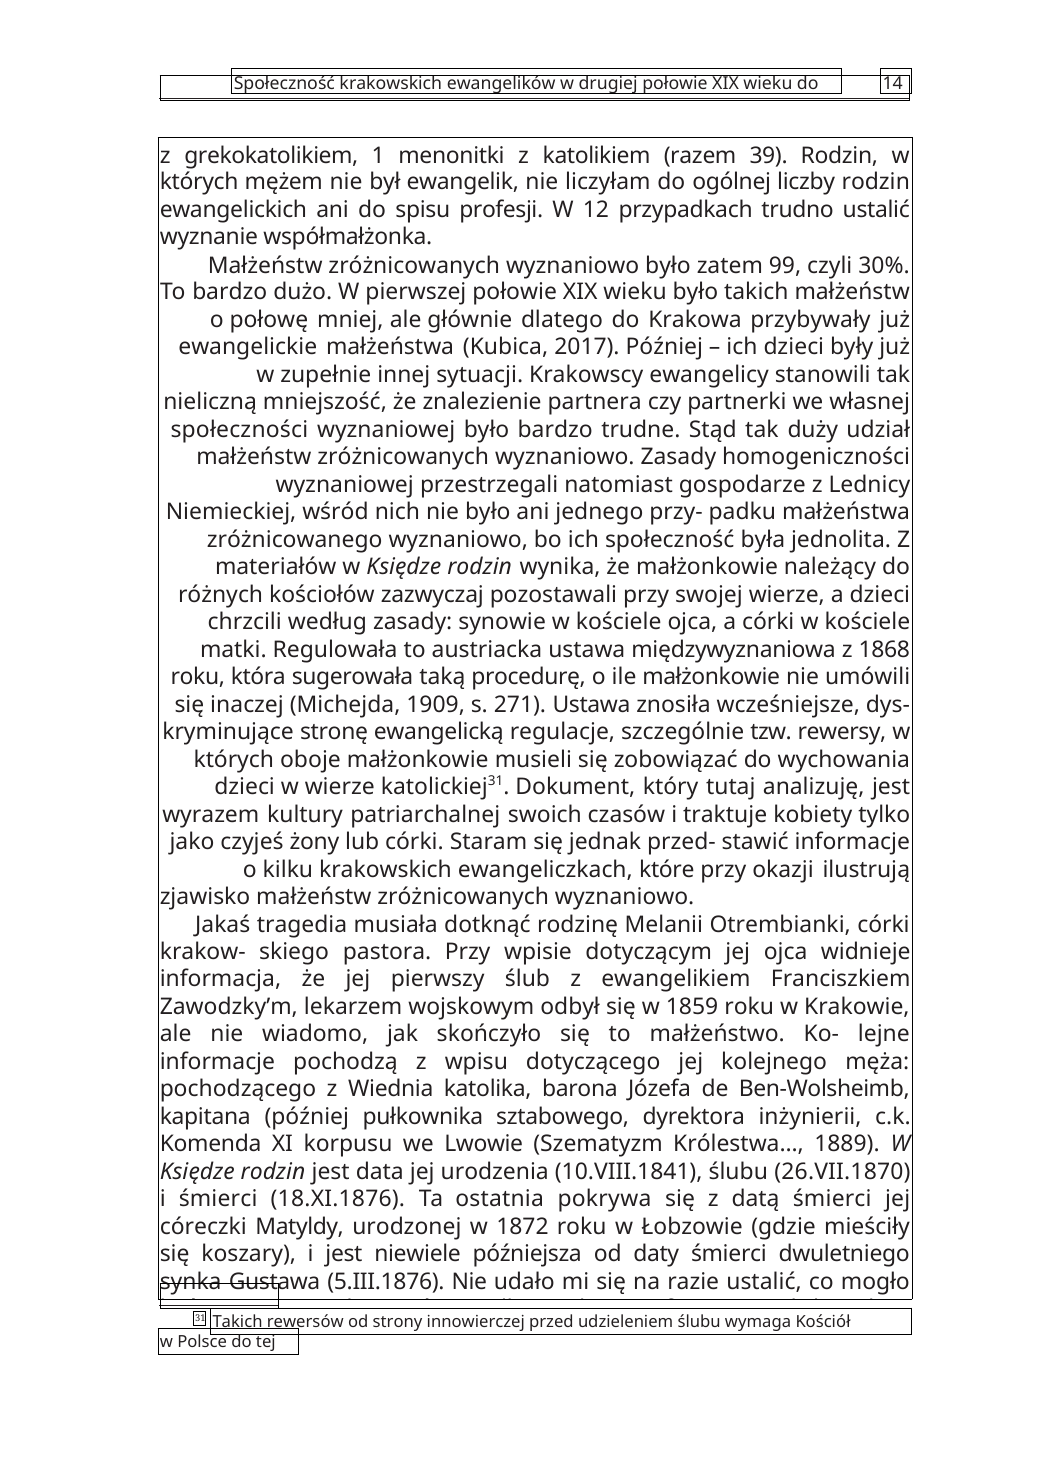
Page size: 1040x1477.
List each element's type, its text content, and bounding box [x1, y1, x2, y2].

text 31 [195, 1312, 205, 1323]
text Społeczność krakowskich ewangelików w drugiej połowie XIX wieku do 1918 roku [233, 70, 841, 75]
text zjawisko małżeństw zróżnicowanych wyznaniowo. [159, 884, 912, 910]
text w Polsce do tej pory. [159, 1330, 297, 1354]
text Jakaś tragedia musiała dotknąć rodzinę Melanii Otrembianki, córki krakow- skiego pastora. Przy wpisie dotyczącym jej ojca widnieje informacja, że jej pierwszy ślub z ewangelikiem Franciszkiem Zawodzky’m, lekarzem wojskowym odbył się w 1859 roku w Krakowie, ale nie wiadomo, jak skończyło się to małżeństwo. Ko- lejne informacje pochodzą z wpisu dotyczącego jej kolejnego męża: pochodzącego z Wiednia katolika, barona Józefa de Ben-Wolsheimb, kapitana (później pułkownika sztabowego, dyrektora inżynierii, c.k. Komenda XI korpusu we Lwowie (Szematyzm Królestwa…, 1889). W Księdze rodzin jest data jej urodzenia (10.VIII.1841), ślubu (26.VII.1870) i śmierci (18.XI.1876). Ta ostatnia pokrywa się z datą śmierci jej córeczki Matyldy, urodzonej w 1872 roku w Łobzowie (gdzie mieściły się koszary), i jest niewiele późniejsza od daty śmierci dwuletniego synka Gustawa (5.III.1876). Nie udało mi się na razie ustalić, co mogło być przyczyną tych zgonów. Wielka epidemia tyfusu nawiedziła Galicję trzy lata wcześniej. Kwerenda internetowa dostarczyła informacji o tym, że mieli jeszcze jednego syna – Józefa (pewnie był ochrzczony w kościele katolickim – dlatego go nie ma w Księdze rodzin), urodzonego w 1871 roku w Łobzowie, który zmarł w 1914 roku we Lwowie. [159, 911, 910, 1299]
text z grekokatolikiem, 1 menonitki z katolikiem (razem 39). Rodzin, w których mężem nie był ewangelik, nie liczyłam do ogólnej liczby rodzin ewangelickich ani do spisu profesji. W 12 przypadkach trudno ustalić wyznanie współmałżonka. [159, 141, 910, 251]
text Takich rewersów od strony innowierczej przed udzieleniem ślubu wymaga Kościół rzymskokatolicki [212, 1310, 911, 1334]
text Społeczność krakowskich ewangelików w drugiej połowie XIX wieku do 1918 roku [233, 76, 841, 93]
text 147 [882, 70, 911, 93]
text Małżeństw zróżnicowanych wyznaniowo było zatem 99, czyli 30%. To bardzo dużo. W pierwszej połowie XIX wieku było takich małżeństw o połowę mniej, ale głównie dlatego do Krakowa przybywały już ewangelickie małżeństwa (Kubica, 2017). Później – ich dzieci były już w zupełnie innej sytuacji. Krakowscy ewangelicy stanowili tak nieliczną mniejszość, że znalezienie partnera czy partnerki we własnej społeczności wyznaniowej było bardzo trudne. Stąd tak duży udział małżeństw zróżnicowanych wyznaniowo. Zasady homogeniczności wyznaniowej przestrzegali natomiast gospodarze z Lednicy Niemieckiej, wśród nich nie było ani jednego przy- padku małżeństwa zróżnicowanego wyznaniowo, bo ich społeczność była jednolita. Z materiałów w Księdze rodzin wynika, że małżonkowie należący do różnych kościołów zazwyczaj pozostawali przy swojej wierze, a dzieci chrzcili według zasady: synowie w kościele ojca, a córki w kościele matki. Regulowała to austriacka ustawa międzywyznaniowa z 1868 roku, która sugerowała taką procedurę, o ile małżonkowie nie umówili się inaczej (Michejda, 1909, s. 271). Ustawa znosiła wcześniejsze, dys- kryminujące stronę ewangelicką regulacje, szczególnie tzw. rewersy, w których oboje małżonkowie musieli się zobowiązać do wychowania dzieci w wierze katolickiej31. Dokument, który tutaj analizuję, jest wyrazem kultury patriarchalnej swoich czasów i traktuje kobiety tylko jako czyjeś żony lub córki. Staram się jednak przed- stawić informacje o kilku krakowskich ewangeliczkach, które przy okazji ilustrują [159, 251, 910, 884]
text 147 [882, 76, 909, 93]
